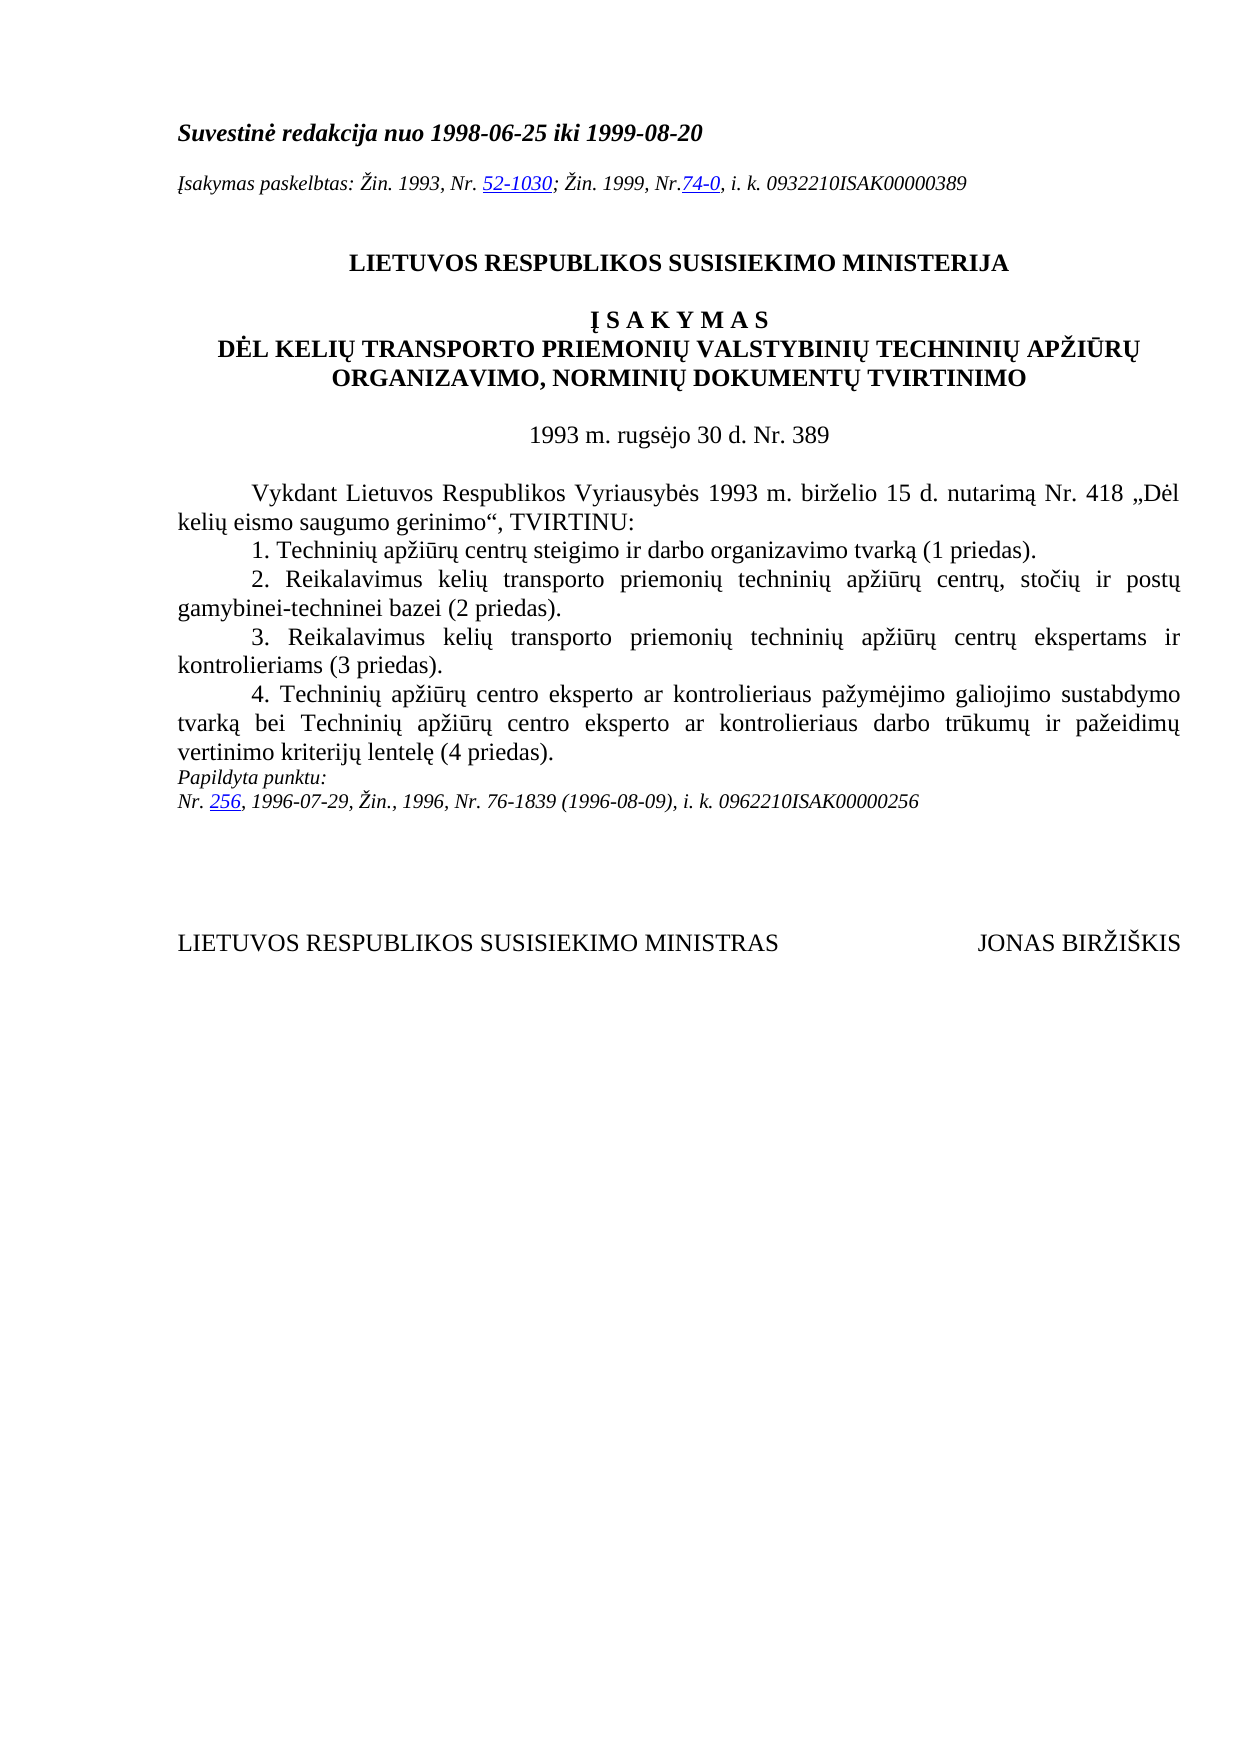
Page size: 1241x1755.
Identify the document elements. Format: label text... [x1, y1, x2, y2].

text Vykdant Lietuvos Respublikos Vyriausybės 1993 m. birželio 15 d. nutarimą Nr. 418 „Dėl kelių eismo saugumo gerinimo“, TVIRTINU: [177, 478, 1181, 535]
text 1993 m. rugsėjo 30 d. Nr. 389 [177, 420, 1181, 449]
text 3. Reikalavimus kelių transporto priemonių techninių apžiūrų centrų ekspertams ir kontrolieriams (3 priedas). [177, 622, 1181, 679]
text 1. Techninių apžiūrų centrų steigimo ir darbo organizavimo tvarką (1 priedas). [177, 535, 1181, 564]
text Į S A K Y M A S [177, 305, 1181, 334]
text Nr. 256, 1996-07-29, Žin., 1996, Nr. 76-1839 (1996-08-09), i. k. 0962210ISAK00000256 [177, 789, 1181, 813]
text LIETUVOS RESPUBLIKOS SUSISIEKIMO MINISTRAS JONAS BIRŽIŠKIS [177, 928, 1181, 957]
text 4. Techninių apžiūrų centro eksperto ar kontrolieriaus pažymėjimo galiojimo sustabdymo tvarką bei Techninių apžiūrų centro eksperto ar kontrolieriaus darbo trūkumų ir pažeidimų vertinimo kriterijų lentelę (4 priedas). [177, 679, 1181, 765]
text Įsakymas paskelbtas: Žin. 1993, Nr. 52-1030; Žin. 1999, Nr.74-0, i. k. 0932210ISAK00000389 [177, 171, 1181, 195]
text Suvestinė redakcija nuo 1998-06-25 iki 1999-08-20 [177, 118, 1181, 147]
text LIETUVOS RESPUBLIKOS SUSISIEKIMO MINISTERIJA [177, 248, 1181, 277]
text Dėl kelių transporto priemonių valstybinių techninių apžiūrų organizavimo, norminių dokumentų tvirtinimo [177, 334, 1181, 392]
text 2. Reikalavimus kelių transporto priemonių techninių apžiūrų centrų, stočių ir postų gamybinei-techninei bazei (2 priedas). [177, 564, 1181, 622]
text Papildyta punktu: [177, 765, 1181, 789]
